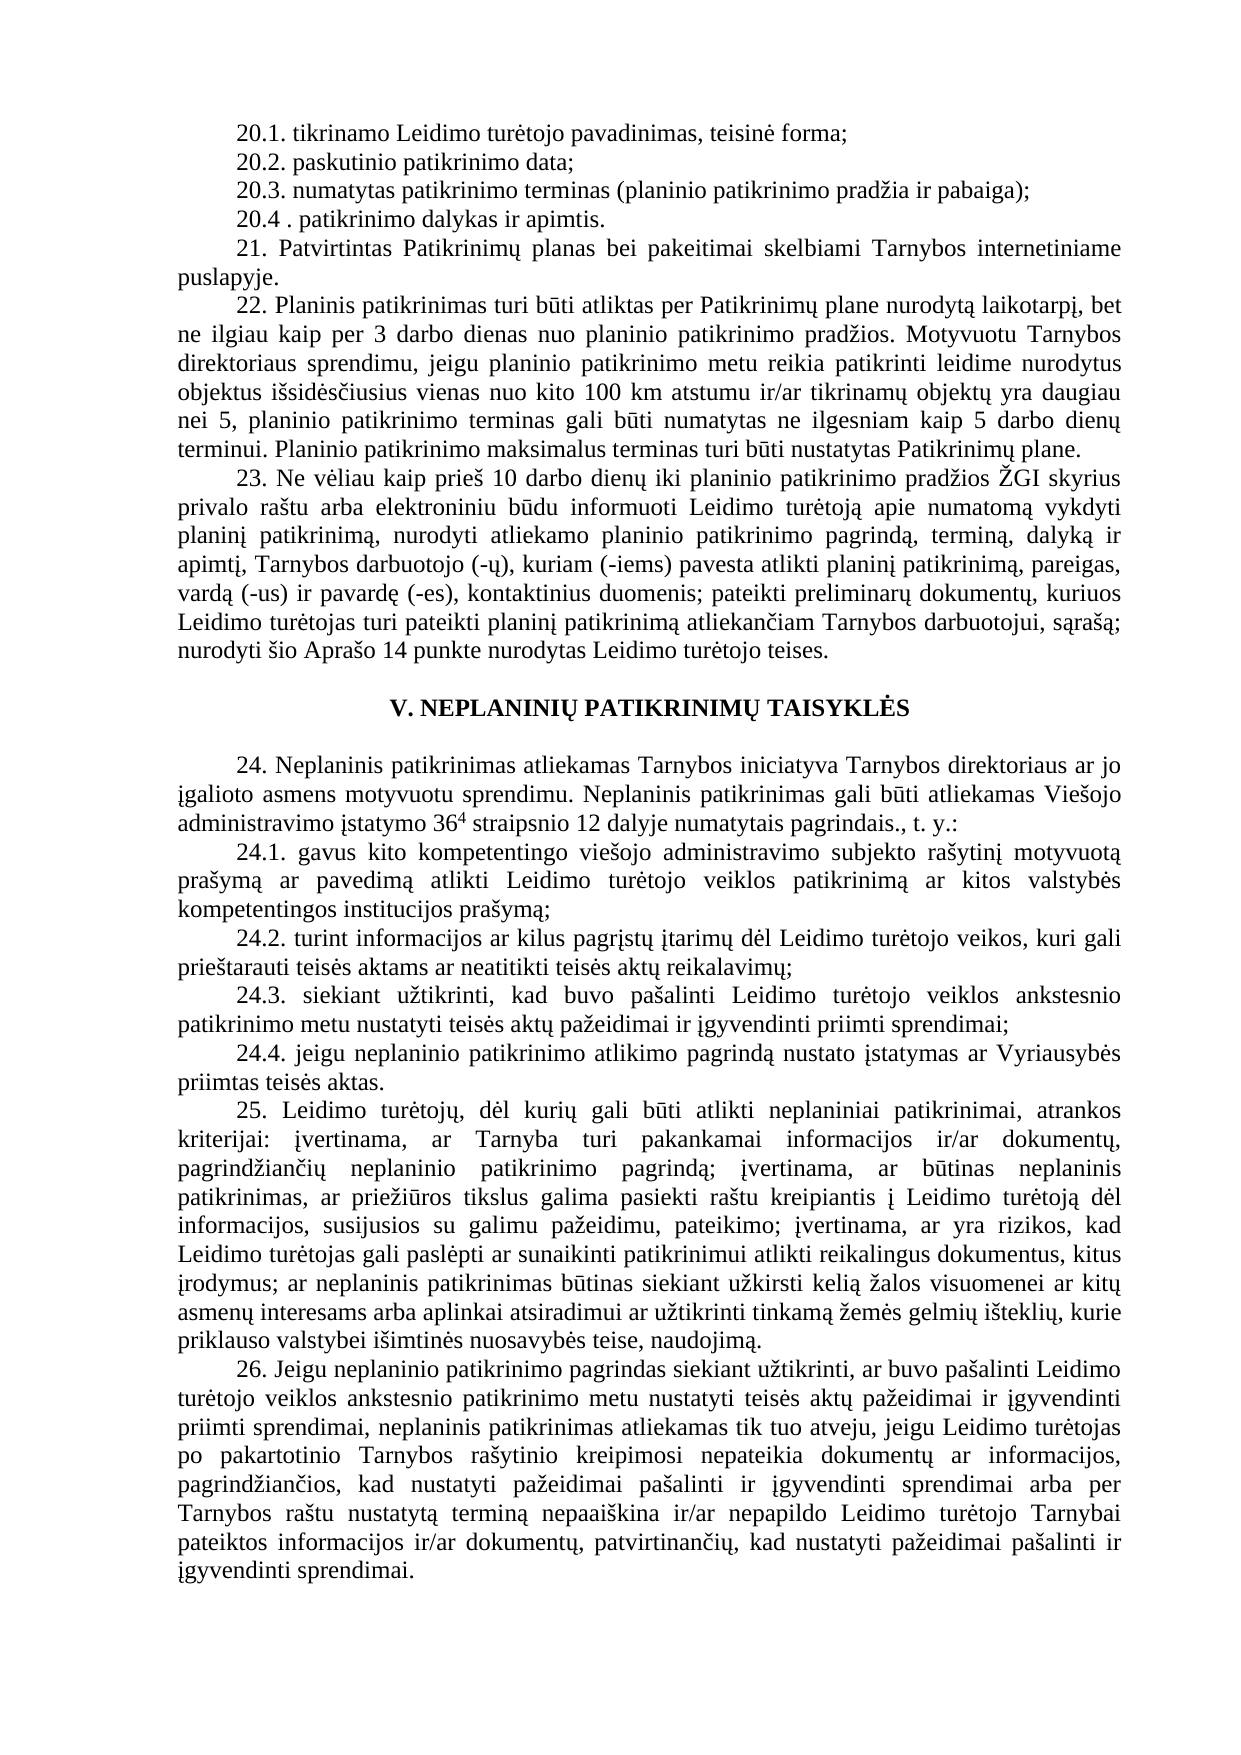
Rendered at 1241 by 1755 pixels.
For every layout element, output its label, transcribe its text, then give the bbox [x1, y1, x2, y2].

text 24.2. turint informacijos ar kilus pagrįstų įtarimų dėl Leidimo turėtojo veikos, kuri gali prieštarauti teisės aktams ar neatitikti teisės aktų reikalavimų; [177, 923, 1122, 981]
text 24.1. gavus kito kompetentingo viešojo administravimo subjekto rašytinį motyvuotą prašymą ar pavedimą atlikti Leidimo turėtojo veiklos patikrinimą ar kitos valstybės kompetentingos institucijos prašymą; [177, 837, 1122, 923]
text 21. Patvirtintas Patikrinimų planas bei pakeitimai skelbiami Tarnybos internetiniame puslapyje. [177, 233, 1122, 291]
text 24.3. siekiant užtikrinti, kad buvo pašalinti Leidimo turėtojo veiklos ankstesnio patikrinimo metu nustatyti teisės aktų pažeidimai ir įgyvendinti priimti sprendimai; [177, 981, 1122, 1038]
text 24. Neplaninis patikrinimas atliekamas Tarnybos iniciatyva Tarnybos direktoriaus ar jo įgalioto asmens motyvuotu sprendimu. Neplaninis patikrinimas gali būti atliekamas Viešojo administravimo įstatymo 364 straipsnio 12 dalyje numatytais pagrindais., t. y.: [177, 751, 1122, 837]
text 26. Jeigu neplaninio patikrinimo pagrindas siekiant užtikrinti, ar buvo pašalinti Leidimo turėtojo veiklos ankstesnio patikrinimo metu nustatyti teisės aktų pažeidimai ir įgyvendinti priimti sprendimai, neplaninis patikrinimas atliekamas tik tuo atveju, jeigu Leidimo turėtojas po pakartotinio Tarnybos rašytinio kreipimosi nepateikia dokumentų ar informacijos, pagrindžiančios, kad nustatyti pažeidimai pašalinti ir įgyvendinti sprendimai arba per Tarnybos raštu nustatytą terminą nepaaiškina ir/ar nepapildo Leidimo turėtojo Tarnybai pateiktos informacijos ir/ar dokumentų, patvirtinančių, kad nustatyti pažeidimai pašalinti ir įgyvendinti sprendimai. [177, 1354, 1122, 1584]
text 24.4. jeigu neplaninio patikrinimo atlikimo pagrindą nustato įstatymas ar Vyriausybės priimtas teisės aktas. [177, 1038, 1122, 1096]
text 23. Ne vėliau kaip prieš 10 darbo dienų iki planinio patikrinimo pradžios ŽGI skyrius privalo raštu arba elektroniniu būdu informuoti Leidimo turėtoją apie numatomą vykdyti planinį patikrinimą, nurodyti atliekamo planinio patikrinimo pagrindą, terminą, dalyką ir apimtį, Tarnybos darbuotojo (-ų), kuriam (-iems) pavesta atlikti planinį patikrinimą, pareigas, vardą (-us) ir pavardę (-es), kontaktinius duomenis; pateikti preliminarų dokumentų, kuriuos Leidimo turėtojas turi pateikti planinį patikrinimą atliekančiam Tarnybos darbuotojui, sąrašą; nurodyti šio Aprašo 14 punkte nurodytas Leidimo turėtojo teises. [177, 463, 1122, 664]
text 20.2. paskutinio patikrinimo data; [177, 147, 1122, 176]
text 20.4 . patikrinimo dalykas ir apimtis. [177, 204, 1122, 233]
text 20.3. numatytas patikrinimo terminas (planinio patikrinimo pradžia ir pabaiga); [177, 176, 1122, 204]
text 20.1. tikrinamo Leidimo turėtojo pavadinimas, teisinė forma; [177, 118, 1122, 147]
text 22. Planinis patikrinimas turi būti atliktas per Patikrinimų plane nurodytą laikotarpį, bet ne ilgiau kaip per 3 darbo dienas nuo planinio patikrinimo pradžios. Motyvuotu Tarnybos direktoriaus sprendimu, jeigu planinio patikrinimo metu reikia patikrinti leidime nurodytus objektus išsidėsčiusius vienas nuo kito 100 km atstumu ir/ar tikrinamų objektų yra daugiau nei 5, planinio patikrinimo terminas gali būti numatytas ne ilgesniam kaip 5 darbo dienų terminui. Planinio patikrinimo maksimalus terminas turi būti nustatytas Patikrinimų plane. [177, 291, 1122, 463]
text V. NEPLANINIŲ PATIKRINIMŲ TAISYKLĖS [177, 693, 1122, 722]
text 25. Leidimo turėtojų, dėl kurių gali būti atlikti neplaniniai patikrinimai, atrankos kriterijai: įvertinama, ar Tarnyba turi pakankamai informacijos ir/ar dokumentų, pagrindžiančių neplaninio patikrinimo pagrindą; įvertinama, ar būtinas neplaninis patikrinimas, ar priežiūros tikslus galima pasiekti raštu kreipiantis į Leidimo turėtoją dėl informacijos, susijusios su galimu pažeidimu, pateikimo; įvertinama, ar yra rizikos, kad Leidimo turėtojas gali paslėpti ar sunaikinti patikrinimui atlikti reikalingus dokumentus, kitus įrodymus; ar neplaninis patikrinimas būtinas siekiant užkirsti kelią žalos visuomenei ar kitų asmenų interesams arba aplinkai atsiradimui ar užtikrinti tinkamą žemės gelmių išteklių, kurie priklauso valstybei išimtinės nuosavybės teise, naudojimą. [177, 1096, 1122, 1354]
